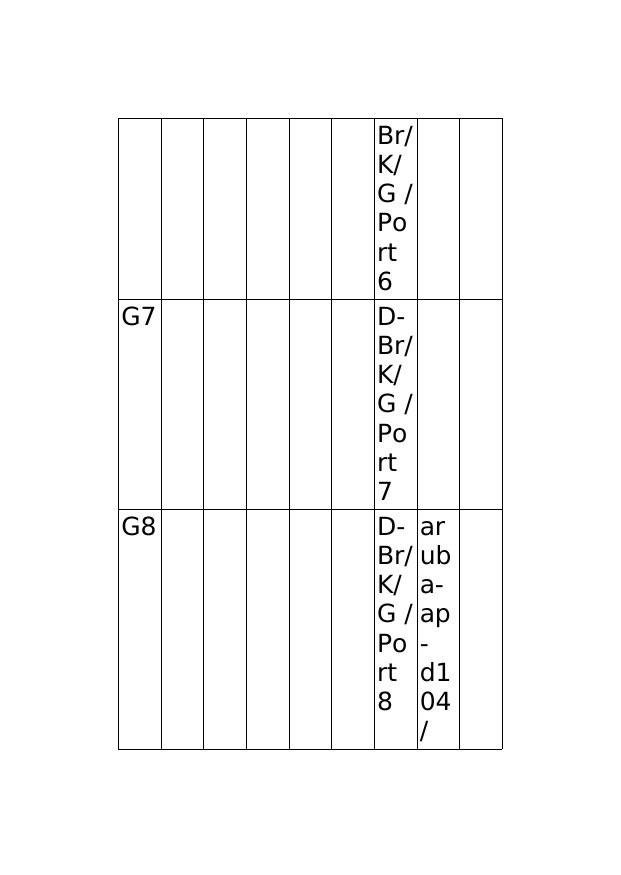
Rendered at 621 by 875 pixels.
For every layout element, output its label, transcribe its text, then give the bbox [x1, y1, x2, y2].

table_cell [290, 119, 331, 299]
table_cell [332, 300, 374, 509]
table_cell [290, 510, 331, 748]
table_cell [247, 510, 289, 748]
table_cell D-Br/K/G / Port 8 [375, 510, 417, 748]
table_cell [460, 300, 502, 509]
table_cell [418, 119, 459, 299]
table_cell [247, 300, 289, 509]
table_cell [332, 510, 374, 748]
table_cell Br/K/G / Port 6 [375, 119, 417, 299]
table_cell [162, 300, 203, 509]
table_cell aruba-ap-d104 / [418, 510, 459, 748]
table_cell [162, 119, 203, 299]
table_cell G8 [119, 510, 161, 748]
table_cell G7 [119, 300, 161, 509]
table_cell [460, 510, 502, 748]
table_cell [460, 119, 502, 299]
table_cell [204, 119, 246, 299]
table_cell D-Br/K/G / Port 7 [375, 300, 417, 509]
table_cell [247, 119, 289, 299]
table_cell [418, 300, 459, 509]
table_cell [162, 510, 203, 748]
table_cell [119, 119, 161, 299]
table_cell [332, 119, 374, 299]
table_cell [204, 510, 246, 748]
table_cell [290, 300, 331, 509]
table_cell [204, 300, 246, 509]
